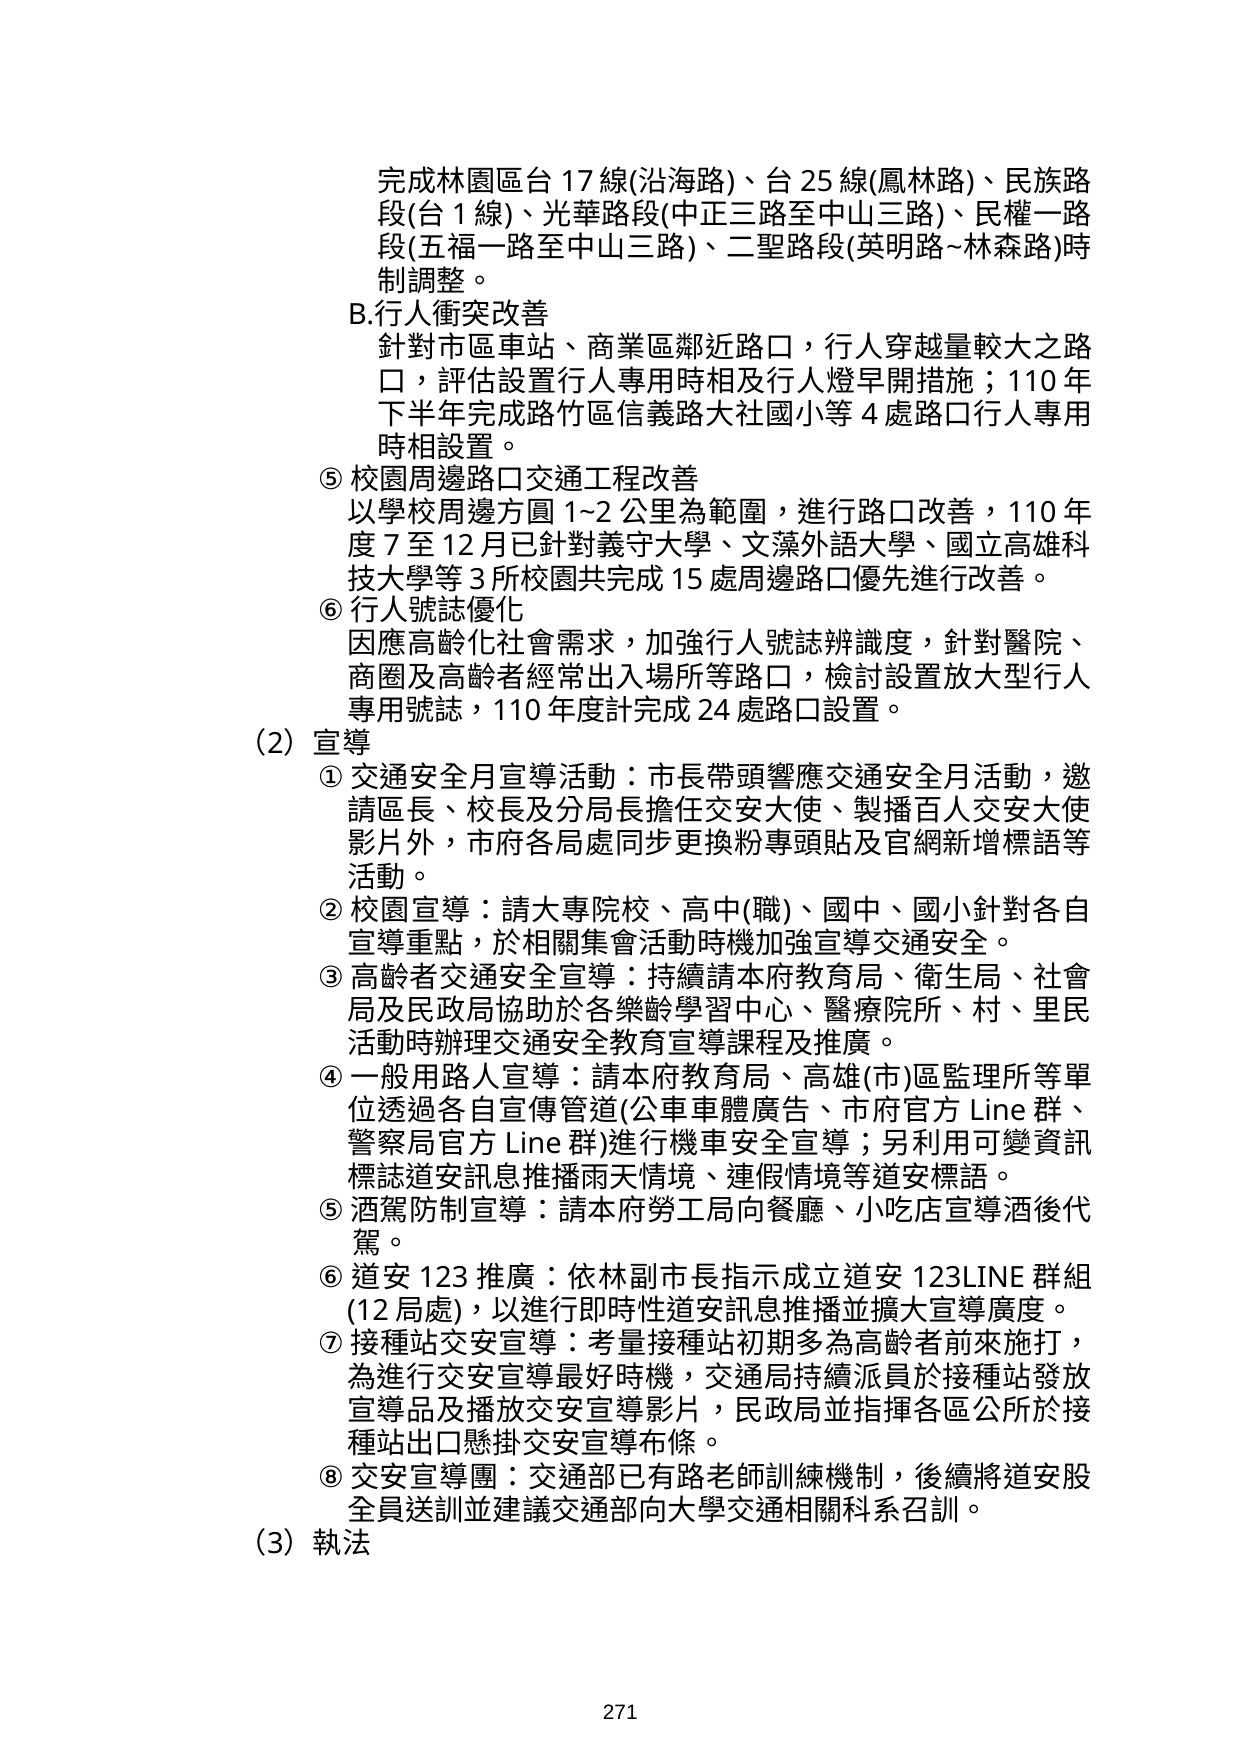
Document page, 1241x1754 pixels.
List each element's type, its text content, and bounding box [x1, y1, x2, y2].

text B.行人衝突改善 [348, 298, 1092, 331]
text ⑦接種站交安宣導：考量接種站初期多為高齡者前來施打，為進行交安宣導最好時機，交通局持續派員於接種站發放宣導品及播放交安宣導影片，民政局並指揮各區公所於接種站出口懸掛交安宣導布條。 [318, 1327, 1092, 1460]
text ⑤校園周邊路口交通工程改善 [318, 464, 1092, 496]
text ①交通安全月宣導活動：市長帶頭響應交通安全月活動，邀請區長、校長及分局長擔任交安大使、製播百人交安大使影片外，市府各局處同步更換粉專頭貼及官網新增標語等活動。 [318, 760, 1092, 894]
text （3）執法 [238, 1527, 1092, 1560]
text ③高齡者交通安全宣導：持續請本府教育局、衛生局、社會局及民政局協助於各樂齡學習中心、醫療院所、村、里民活動時辦理交通安全教育宣導課程及推廣。 [318, 960, 1092, 1060]
text ②校園宣導：請大專院校、高中(職)、國中、國小針對各自宣導重點，於相關集會活動時機加強宣導交通安全。 [318, 894, 1092, 960]
text ⑥道安123推廣：依林副市長指示成立道安123LINE群組(12局處)，以進行即時性道安訊息推播並擴大宣導廣度。 [318, 1260, 1092, 1327]
text ④一般用路人宣導：請本府教育局、高雄(市)區監理所等單位透過各自宣傳管道(公車車體廣告、市府官方Line群、警察局官方Line群)進行機車安全宣導；另利用可變資訊標誌道安訊息推播雨天情境、連假情境等道安標語。 [318, 1060, 1092, 1194]
text 針對市區車站、商業區鄰近路口，行人穿越量較大之路口，評估設置行人專用時相及行人燈早開措施；110年下半年完成路竹區信義路大社國小等4處路口行人專用時相設置。 [378, 331, 1092, 464]
text 以學校周邊方圓1~2公里為範圍，進行路口改善，110年度7至12月已針對義守大學、文藻外語大學、國立高雄科技大學等3所校園共完成15處周邊路口優先進行改善。 [348, 496, 1092, 596]
text 因應高齡化社會需求，加強行人號誌辨識度，針對醫院、商圈及高齡者經常出入場所等路口，檢討設置放大型行人專用號誌，110年度計完成24處路口設置。 [348, 627, 1092, 727]
text ⑤酒駕防制宣導：請本府勞工局向餐廳、小吃店宣導酒後代駕。 [318, 1194, 1092, 1260]
text ⑧交安宣導團：交通部已有路老師訓練機制，後續將道安股全員送訓並建議交通部向大學交通相關科系召訓。 [318, 1460, 1092, 1527]
text ⑥行人號誌優化 [318, 596, 1092, 627]
text （2）宣導 [238, 727, 1092, 760]
text 完成林園區台17線(沿海路)、台25線(鳳林路)、民族路段(台1線)、光華路段(中正三路至中山三路)、民權一路段(五福一路至中山三路)、二聖路段(英明路~林森路)時制調整。 [378, 164, 1092, 298]
